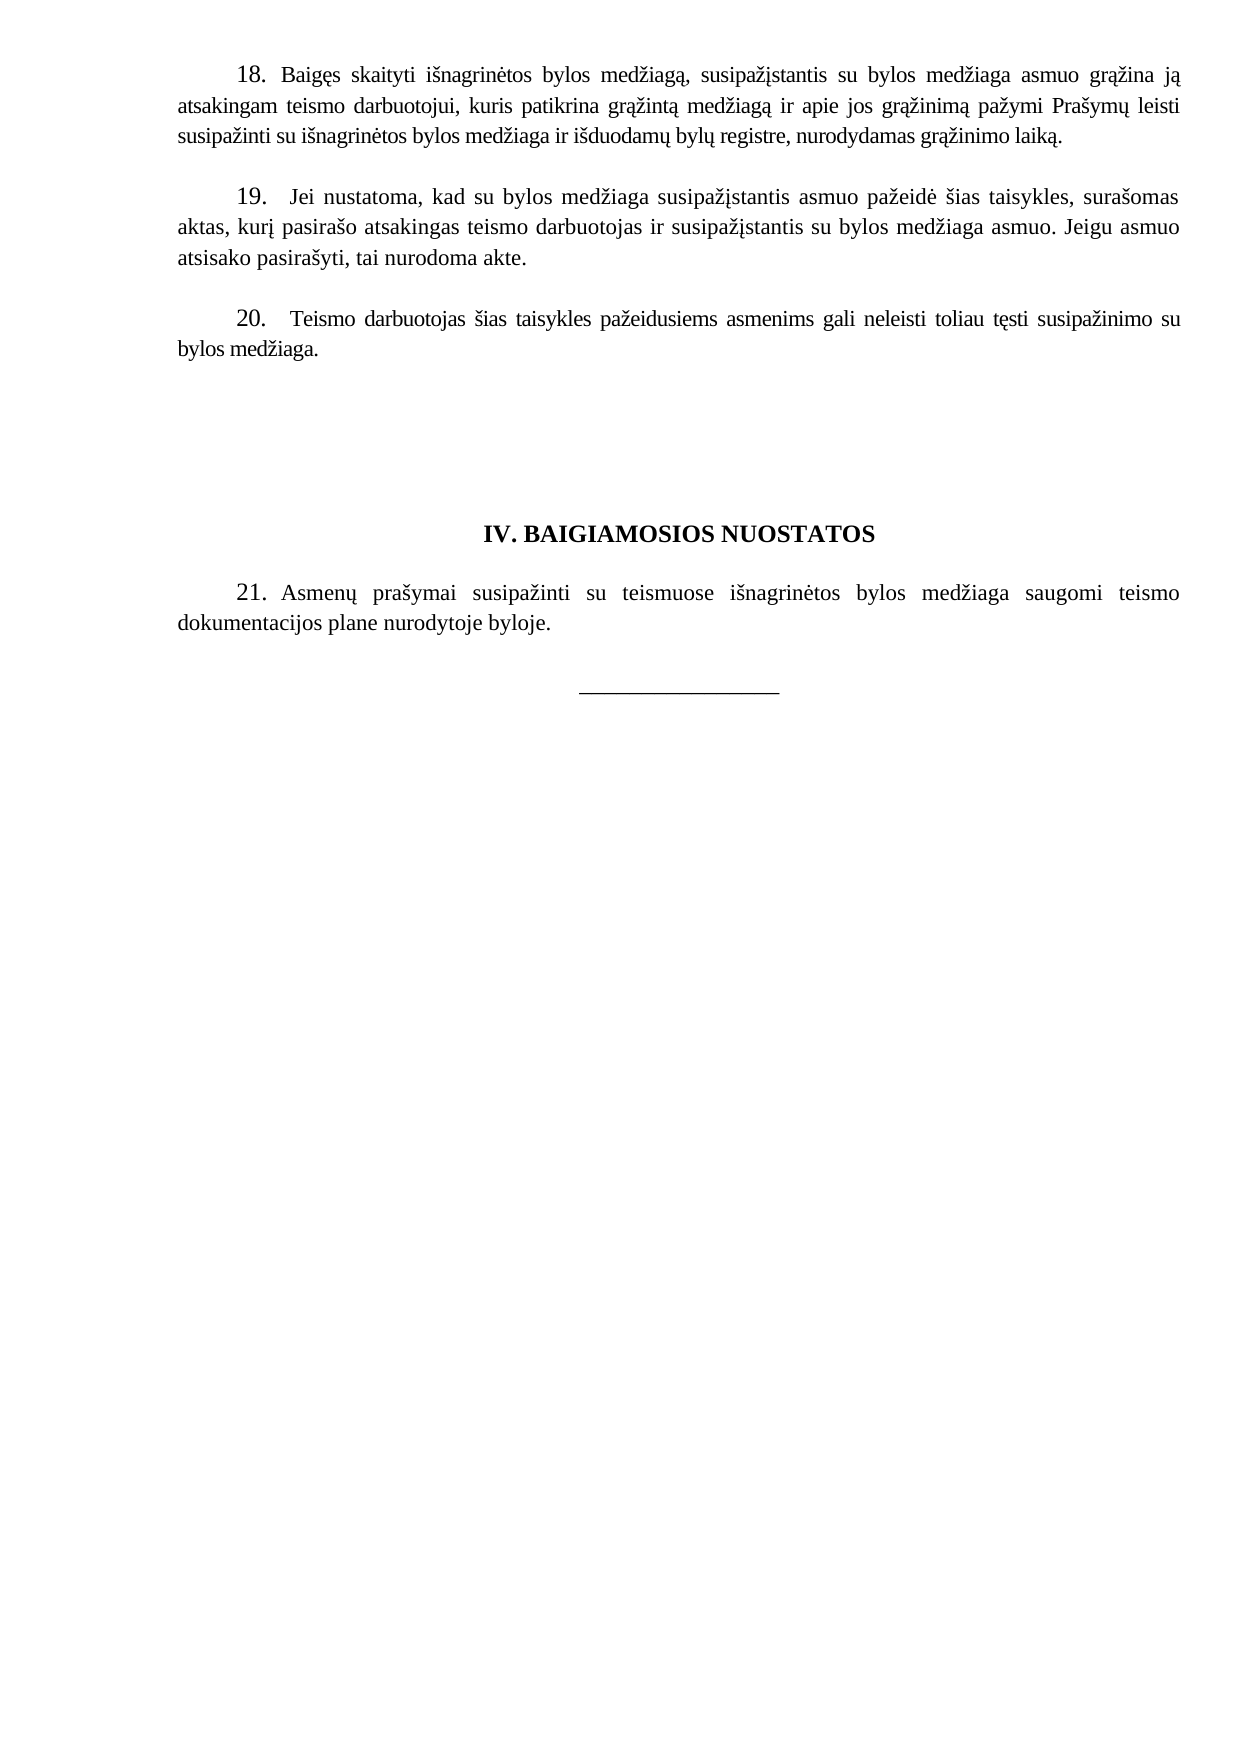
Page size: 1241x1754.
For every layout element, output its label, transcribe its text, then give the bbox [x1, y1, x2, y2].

text 18. Baigęs skaityti išnagrinėtos bylos medžiagą, susipažįstantis su bylos medžiaga asmuo grąžina ją atsakingam teismo darbuotojui, kuris patikrina grąžintą medžiagą ir apie jos grąžinimą pažymi Prašymų leisti susipažinti su išnagrinėtos bylos medžiaga ir išduodamų bylų registre, nurodydamas grąžinimo laiką. [177, 59, 1181, 148]
text 19. Jei nustatoma, kad su bylos medžiaga susipažįstantis asmuo pažeidė šias taisykles, surašomas aktas, kurį pasirašo atsakingas teismo darbuotojas ir susipažįstantis su bylos medžiaga asmuo. Jeigu asmuo atsisako pasirašyti, tai nurodoma akte. [177, 181, 1181, 270]
text 21. Asmenų prašymai susipažinti su teismuose išnagrinėtos bylos medžiaga saugomi teismo dokumentacijos plane nurodytoje byloje. [177, 577, 1181, 636]
text ________________ [177, 668, 1181, 697]
text 20. Teismo darbuotojas šias taisykles pažeidusiems asmenims gali neleisti toliau tęsti susipažinimo su bylos medžiaga. [177, 303, 1181, 362]
text IV. BAIGIAMOSIOS NUOSTATOS [177, 519, 1181, 548]
